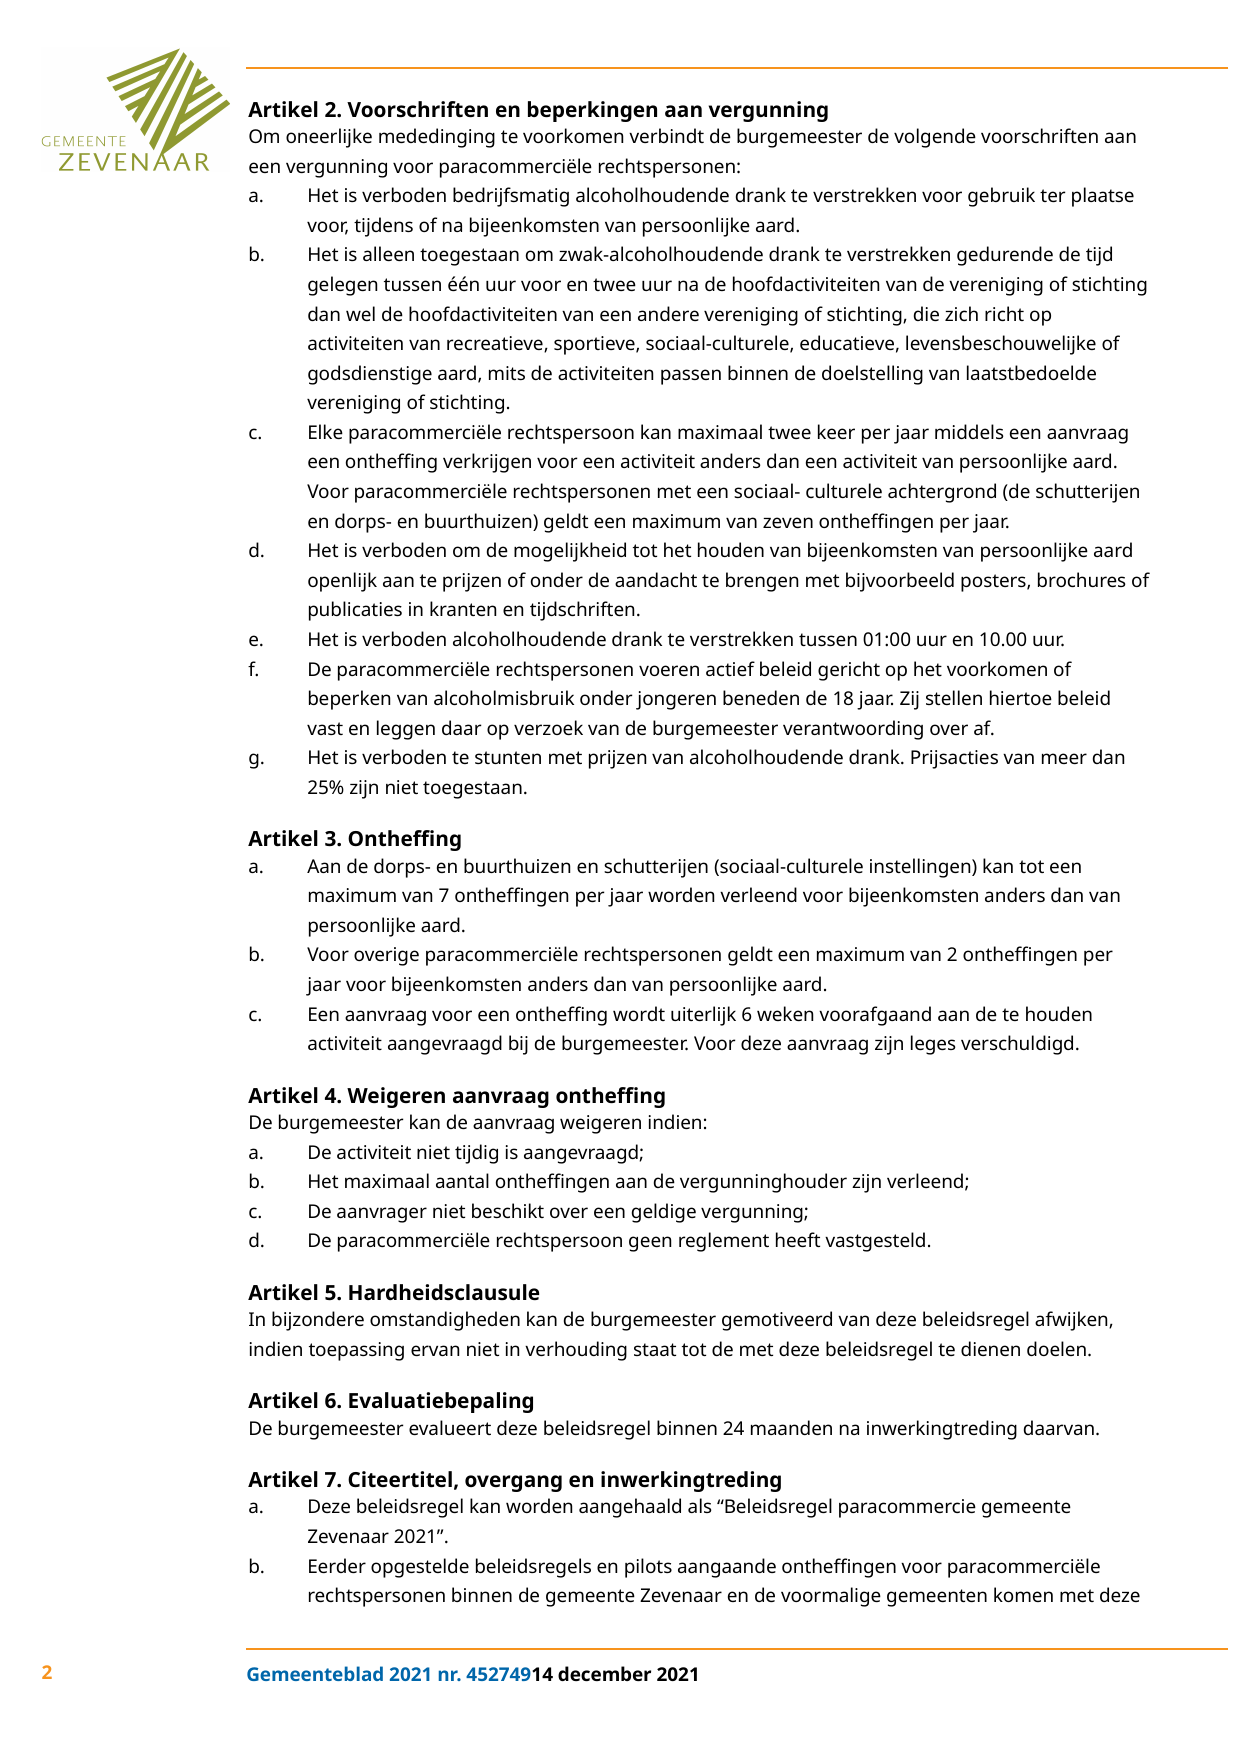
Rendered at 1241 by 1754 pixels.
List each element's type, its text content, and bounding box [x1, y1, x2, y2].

text Artikel 3. Ontheffing [248, 824, 1152, 853]
text Artikel 4. Weigeren aanvraag ontheffing [248, 1081, 1152, 1109]
list Het is verboden bedrijfsmatig alcoholhoudende drank te verstrekken voor gebruik ter plaatse voor, tijdens of na bijeenkomsten van persoonlijke aard. [248, 182, 1152, 238]
list Het is verboden om de mogelijkheid tot het houden van bijeenkomsten van persoonlijke aard openlijk aan te prijzen of onder de aandacht te brengen met bijvoorbeeld posters, brochures of publicaties in kranten en tijdschriften. [248, 537, 1152, 622]
list De paracommerciële rechtspersonen voeren actief beleid gericht op het voorkomen of beperken van alcoholmisbruik onder jongeren beneden de 18 jaar. Zij stellen hiertoe beleid vast en leggen daar op verzoek van de burgemeester verantwoording over af. [248, 656, 1152, 741]
picture [41, 47, 231, 172]
text De burgemeester kan de aanvraag weigeren indien: [248, 1109, 1152, 1135]
text Artikel 5. Hardheidsclausule [248, 1278, 1152, 1306]
list Elke paracommerciële rechtspersoon kan maximaal twee keer per jaar middels een aanvraag een ontheffing verkrijgen voor een activiteit anders dan een activiteit van persoonlijke aard. Voor paracommerciële rechtspersonen met een sociaal- culturele achtergrond (de schutterijen en dorps- en buurthuizen) geldt een maximum van zeven ontheffingen per jaar. [248, 419, 1152, 533]
list Voor overige paracommerciële rechtspersonen geldt een maximum van 2 ontheffingen per jaar voor bijeenkomsten anders dan van persoonlijke aard. [248, 942, 1152, 997]
text Artikel 6. Evaluatiebepaling [248, 1386, 1152, 1415]
list Aan de dorps- en buurthuizen en schutterijen (sociaal-culturele instellingen) kan tot een maximum van 7 ontheffingen per jaar worden verleend voor bijeenkomsten anders dan van persoonlijke aard. [248, 853, 1152, 938]
list Het maximaal aantal ontheffingen aan de vergunninghouder zijn verleend; [248, 1168, 1152, 1194]
list De paracommerciële rechtspersoon geen reglement heeft vastgesteld. [248, 1228, 1152, 1253]
list Eerder opgestelde beleidsregels en pilots aangaande ontheffingen voor paracommerciële rechtspersonen binnen de gemeente Zevenaar en de voormalige gemeenten komen met deze [248, 1553, 1152, 1608]
text In bijzondere omstandigheden kan de burgemeester gemotiveerd van deze beleidsregel afwijken, indien toepassing ervan niet in verhouding staat tot de met deze beleidsregel te dienen doelen. [248, 1306, 1152, 1362]
list Het is verboden te stunten met prijzen van alcoholhoudende drank. Prijsacties van meer dan 25% zijn niet toegestaan. [248, 744, 1152, 800]
list Het is verboden alcoholhoudende drank te verstrekken tussen 01:00 uur en 10.00 uur. [248, 626, 1152, 652]
text Artikel 2. Voorschriften en beperkingen aan vergunning [248, 95, 1152, 123]
list De aanvrager niet beschikt over een geldige vergunning; [248, 1198, 1152, 1224]
text Artikel 7. Citeertitel, overgang en inwerkingtreding [248, 1465, 1152, 1494]
list De activiteit niet tijdig is aangevraagd; [248, 1139, 1152, 1164]
list Het is alleen toegestaan om zwak-alcoholhoudende drank te verstrekken gedurende de tijd gelegen tussen één uur voor en twee uur na de hoofdactiviteiten van de vereniging of stichting dan wel de hoofdactiviteiten van een andere vereniging of stichting, die zich richt op activiteiten van recreatieve, sportieve, sociaal-culturele, educatieve, levensbeschouwelijke of godsdienstige aard, mits de activiteiten passen binnen de doelstelling van laatstbedoelde vereniging of stichting. [248, 242, 1152, 415]
text De burgemeester evalueert deze beleidsregel binnen 24 maanden na inwerkingtreding daarvan. [248, 1415, 1152, 1441]
text Om oneerlijke mededinging te voorkomen verbindt de burgemeester de volgende voorschriften aan een vergunning voor paracommerciële rechtspersonen: [248, 123, 1152, 178]
list Deze beleidsregel kan worden aangehaald als “Beleidsregel paracommercie gemeente Zevenaar 2021”. [248, 1494, 1152, 1549]
list Een aanvraag voor een ontheffing wordt uiterlijk 6 weken voorafgaand aan de te houden activiteit aangevraagd bij de burgemeester. Voor deze aanvraag zijn leges verschuldigd. [248, 1001, 1152, 1056]
